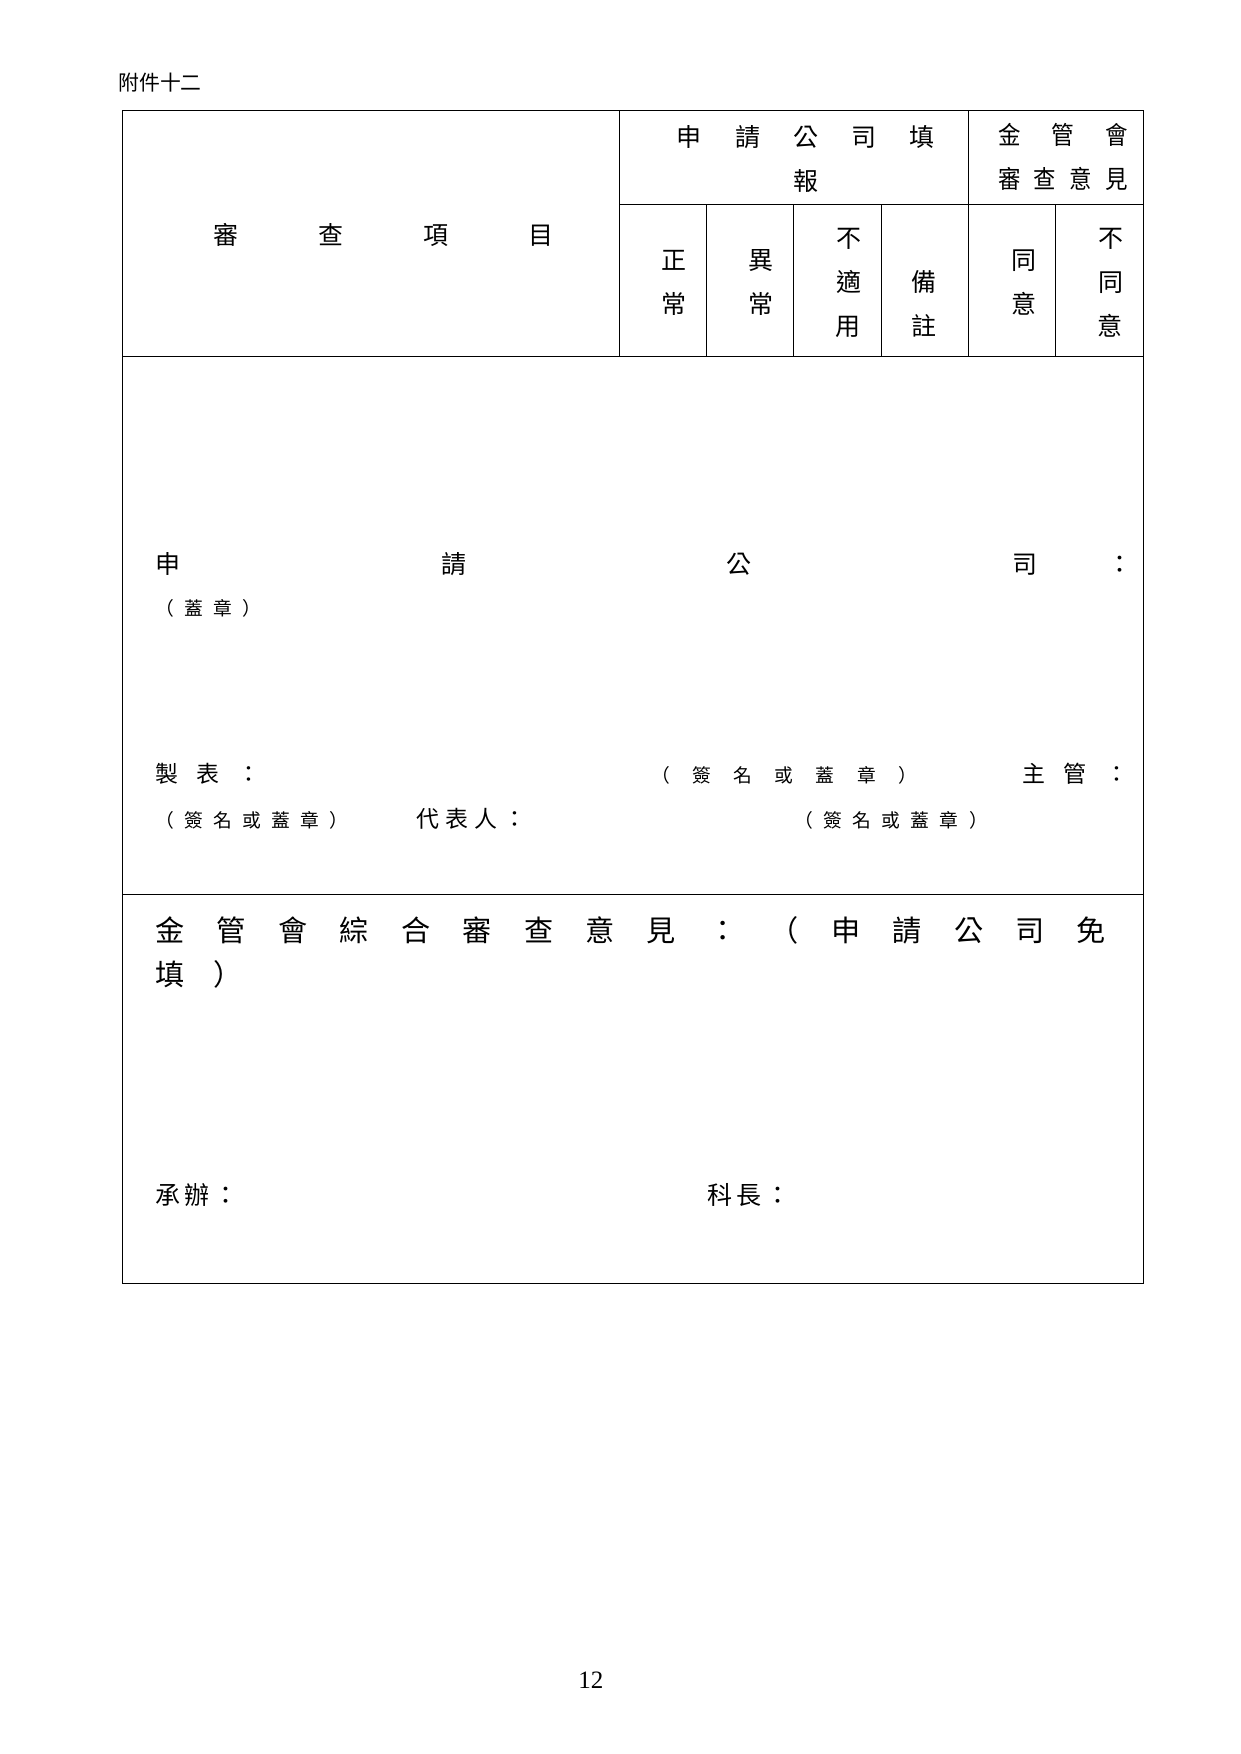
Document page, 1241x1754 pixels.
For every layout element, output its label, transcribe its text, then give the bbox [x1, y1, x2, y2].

table_cell 金管會綜合審查意見：（申請公司免填） 承辦： 科長： [123, 895, 1143, 1282]
table_cell 不適用 [794, 205, 881, 356]
table_cell 備 註 [882, 205, 968, 356]
table_cell 申 請 公 司： （蓋章） 製表： （簽名或蓋章） 主管： （簽名或蓋章） 代表人： （簽名或蓋章） [123, 357, 1143, 894]
table_cell 異 常 [707, 205, 793, 356]
table_cell 正 常 [620, 205, 706, 356]
table_header 申 請 公 司 填 報 [620, 111, 968, 204]
table_cell 同意 [969, 205, 1055, 356]
table_header 金管會 審查意見 [969, 111, 1143, 204]
table_header 審查項目 [123, 111, 619, 356]
table_cell 不同意 [1056, 205, 1143, 356]
